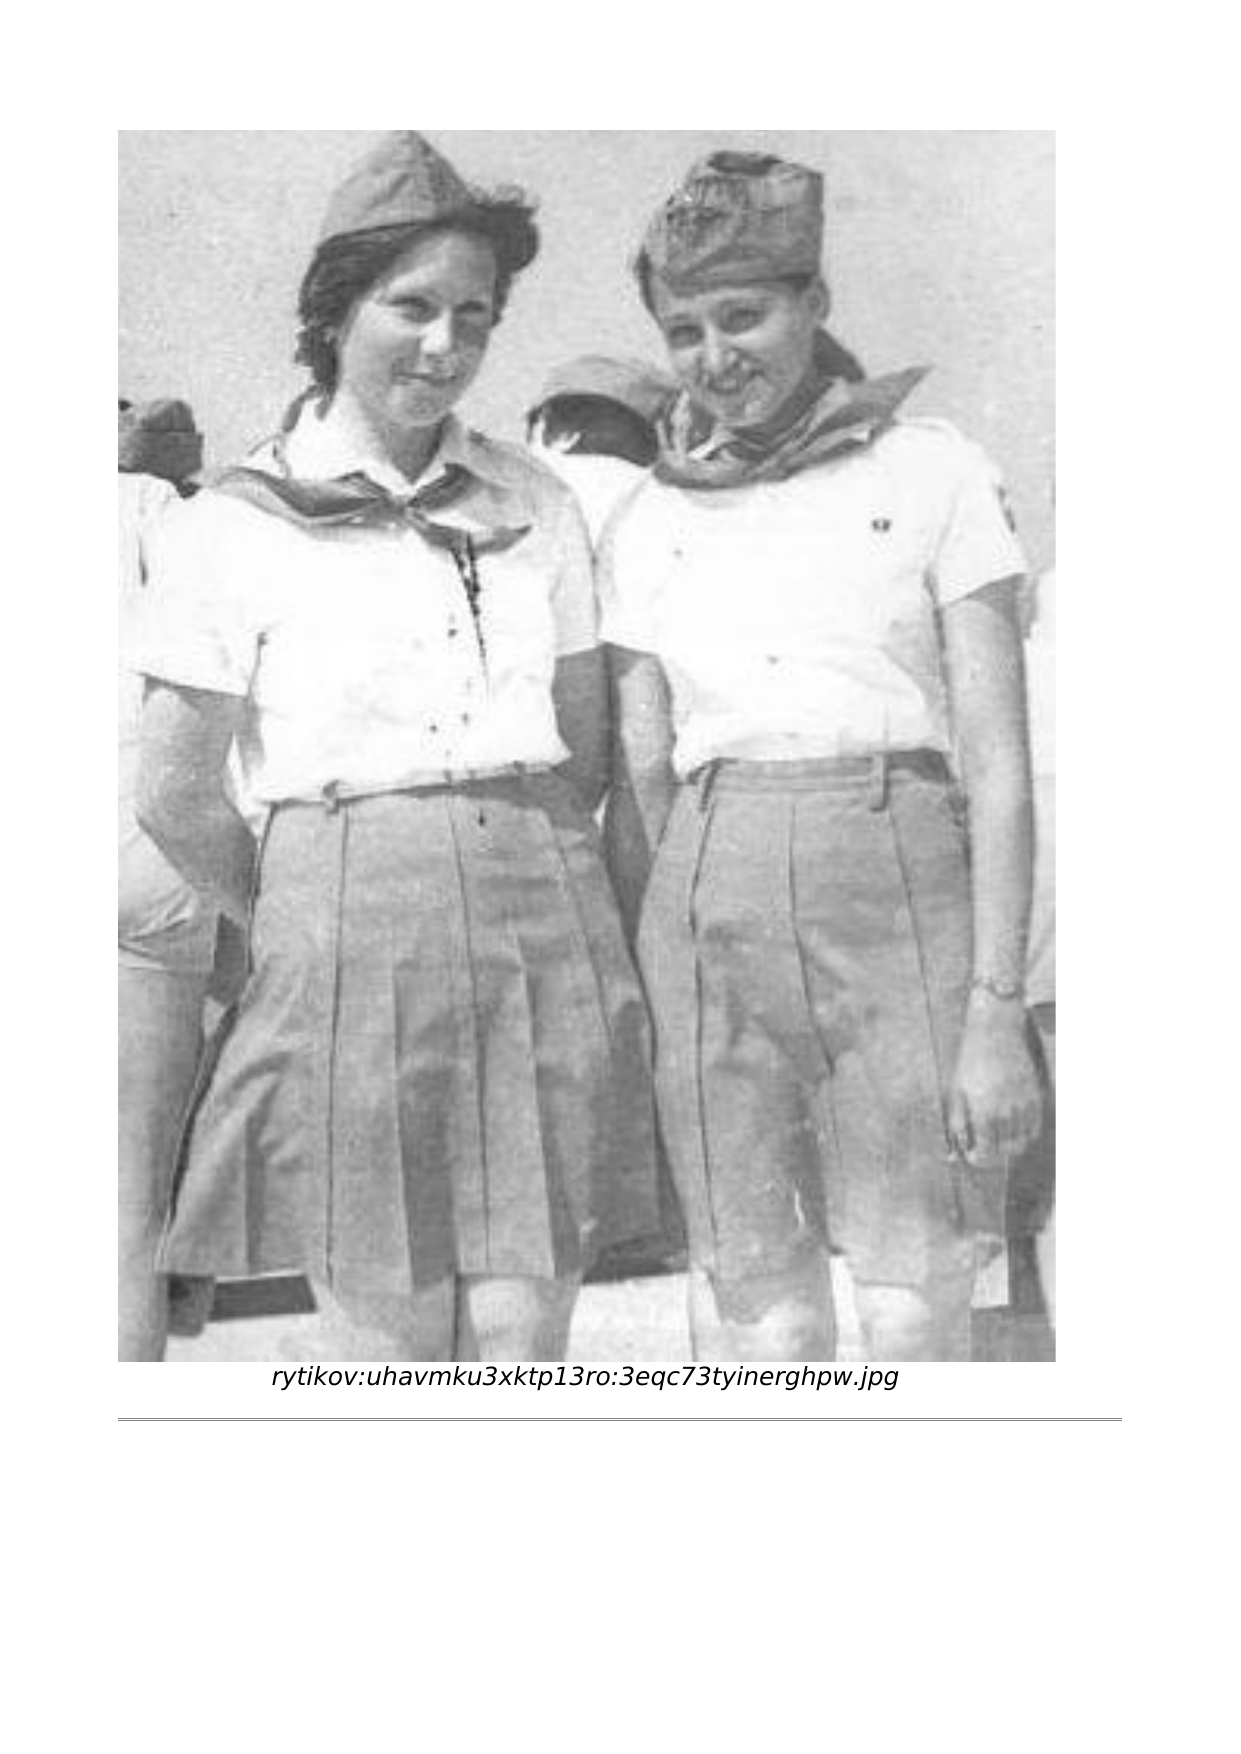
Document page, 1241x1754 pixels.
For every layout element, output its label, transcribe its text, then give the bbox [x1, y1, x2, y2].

picture [118, 130, 1056, 1362]
text rytikov:uhavmku3xktp13ro:3eqc73tyinerghpw.jpg [118, 1362, 1056, 1391]
